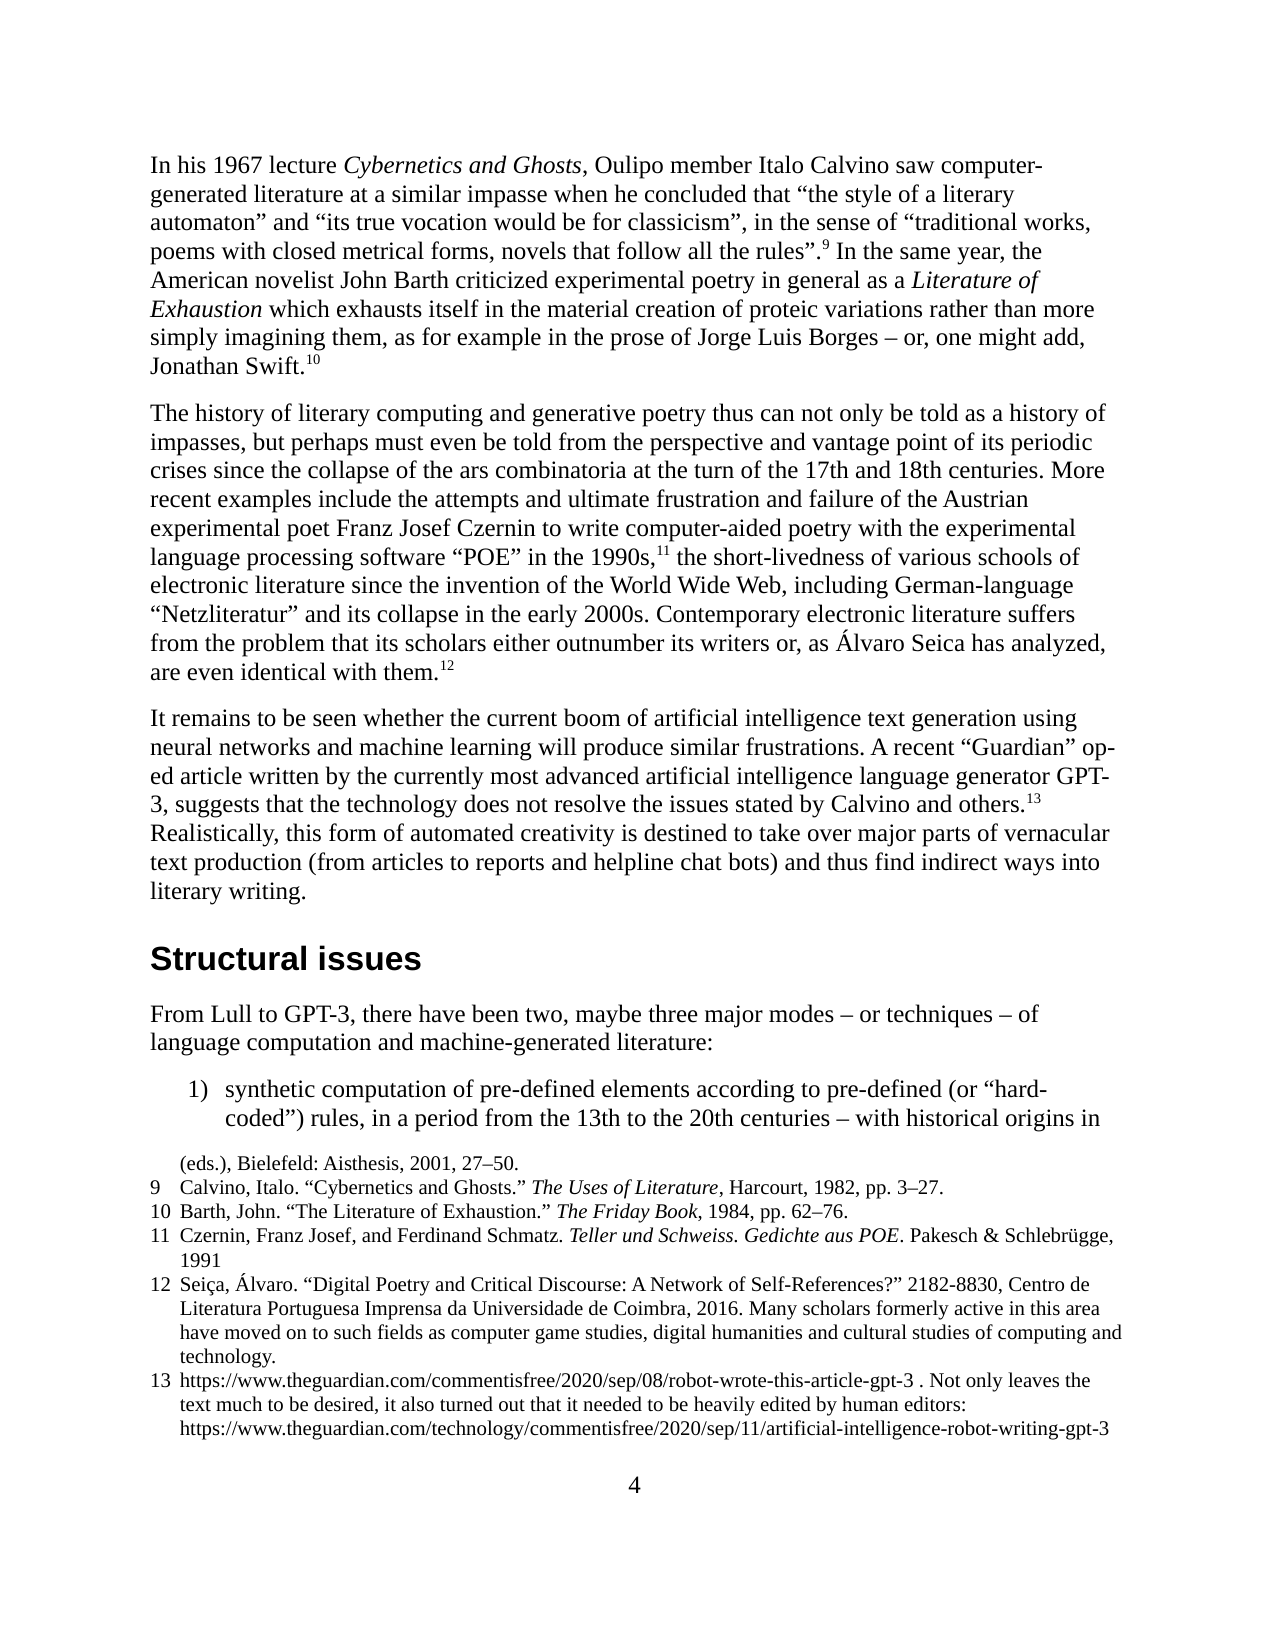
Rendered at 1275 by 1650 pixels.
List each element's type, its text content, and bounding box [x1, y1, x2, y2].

text It remains to be seen whether the current boom of artificial intelligence text generation using neural networks and machine learning will produce similar frustrations. A recent “Guardian” op-ed article written by the currently most advanced artificial intelligence language generator GPT-3, suggests that the technology does not resolve the issues stated by Calvino and others. Realistically, this form of automated creativity is destined to take over major parts of vernacular text production (from articles to reports and helpline chat bots) and thus find indirect ways into literary writing. [150, 703, 1125, 904]
text Calvino, Italo. “Cybernetics and Ghosts.” The Uses of Literature, Harcourt, 1982, pp. 3–27. [150, 1175, 1125, 1199]
text From Lull to GPT-3, there have been two, maybe three major modes – or techniques – of language computation and machine-generated literature: [150, 999, 1125, 1056]
text Barth, John. “The Literature of Exhaustion.” The Friday Book, 1984, pp. 62–76. [150, 1199, 1125, 1223]
text Seiça, Álvaro. “Digital Poetry and Critical Discourse: A Network of Self-References?” 2182-8830, Centro de Literatura Portuguesa Imprensa da Universidade de Coimbra, 2016. Many scholars formerly active in this area have moved on to such fields as computer game studies, digital humanities and cultural studies of computing and technology. [150, 1272, 1125, 1368]
text In his 1967 lecture Cybernetics and Ghosts, Oulipo member Italo Calvino saw computer-generated literature at a similar impasse when he concluded that “the style of a literary automaton” and “its true vocation would be for classicism”, in the sense of “traditional works, poems with closed metrical forms, novels that follow all the rules”. In the same year, the American novelist John Barth criticized experimental poetry in general as a Literature of Exhaustion which exhausts itself in the material creation of proteic variations rather than more simply imagining them, as for example in the prose of Jorge Luis Borges – or, one might add, Jonathan Swift. [150, 150, 1125, 380]
text https://www.theguardian.com/commentisfree/2020/sep/08/robot-wrote-this-article-gpt-3 . Not only leaves the text much to be desired, it also turned out that it needed to be heavily edited by human editors: https://www.theguardian.com/technology/commentisfree/2020/sep/11/artificial-intelligence-robot-writing-gpt-3 [150, 1368, 1125, 1440]
text Czernin, Franz Josef, and Ferdinand Schmatz. Teller und Schweiss. Gedichte aus POE. Pakesch & Schlebrügge, 1991 [150, 1223, 1125, 1272]
text The history of literary computing and generative poetry thus can not only be told as a history of impasses, but perhaps must even be told from the perspective and vantage point of its periodic crises since the collapse of the ars combinatoria at the turn of the 17th and 18th centuries. More recent examples include the attempts and ultimate frustration and failure of the Austrian experimental poet Franz Josef Czernin to write computer-aided poetry with the experimental language processing software “POE” in the 1990s, the short-livedness of various schools of electronic literature since the invention of the World Wide Web, including German-language “Netzliteratur” and its collapse in the early 2000s. Contemporary electronic literature suffers from the problem that its scholars either outnumber its writers or, as Álvaro Seica has analyzed, are even identical with them. [150, 398, 1125, 685]
text (eds.), Bielefeld: Aisthesis, 2001, 27–50. [150, 1151, 1125, 1175]
subtitle Structural issues [150, 938, 1125, 977]
list synthetic computation of pre-defined elements according to pre-defined (or “hard-coded”) rules, in a period from the 13th to the 20th centuries – with historical origins in [187, 1074, 1125, 1132]
